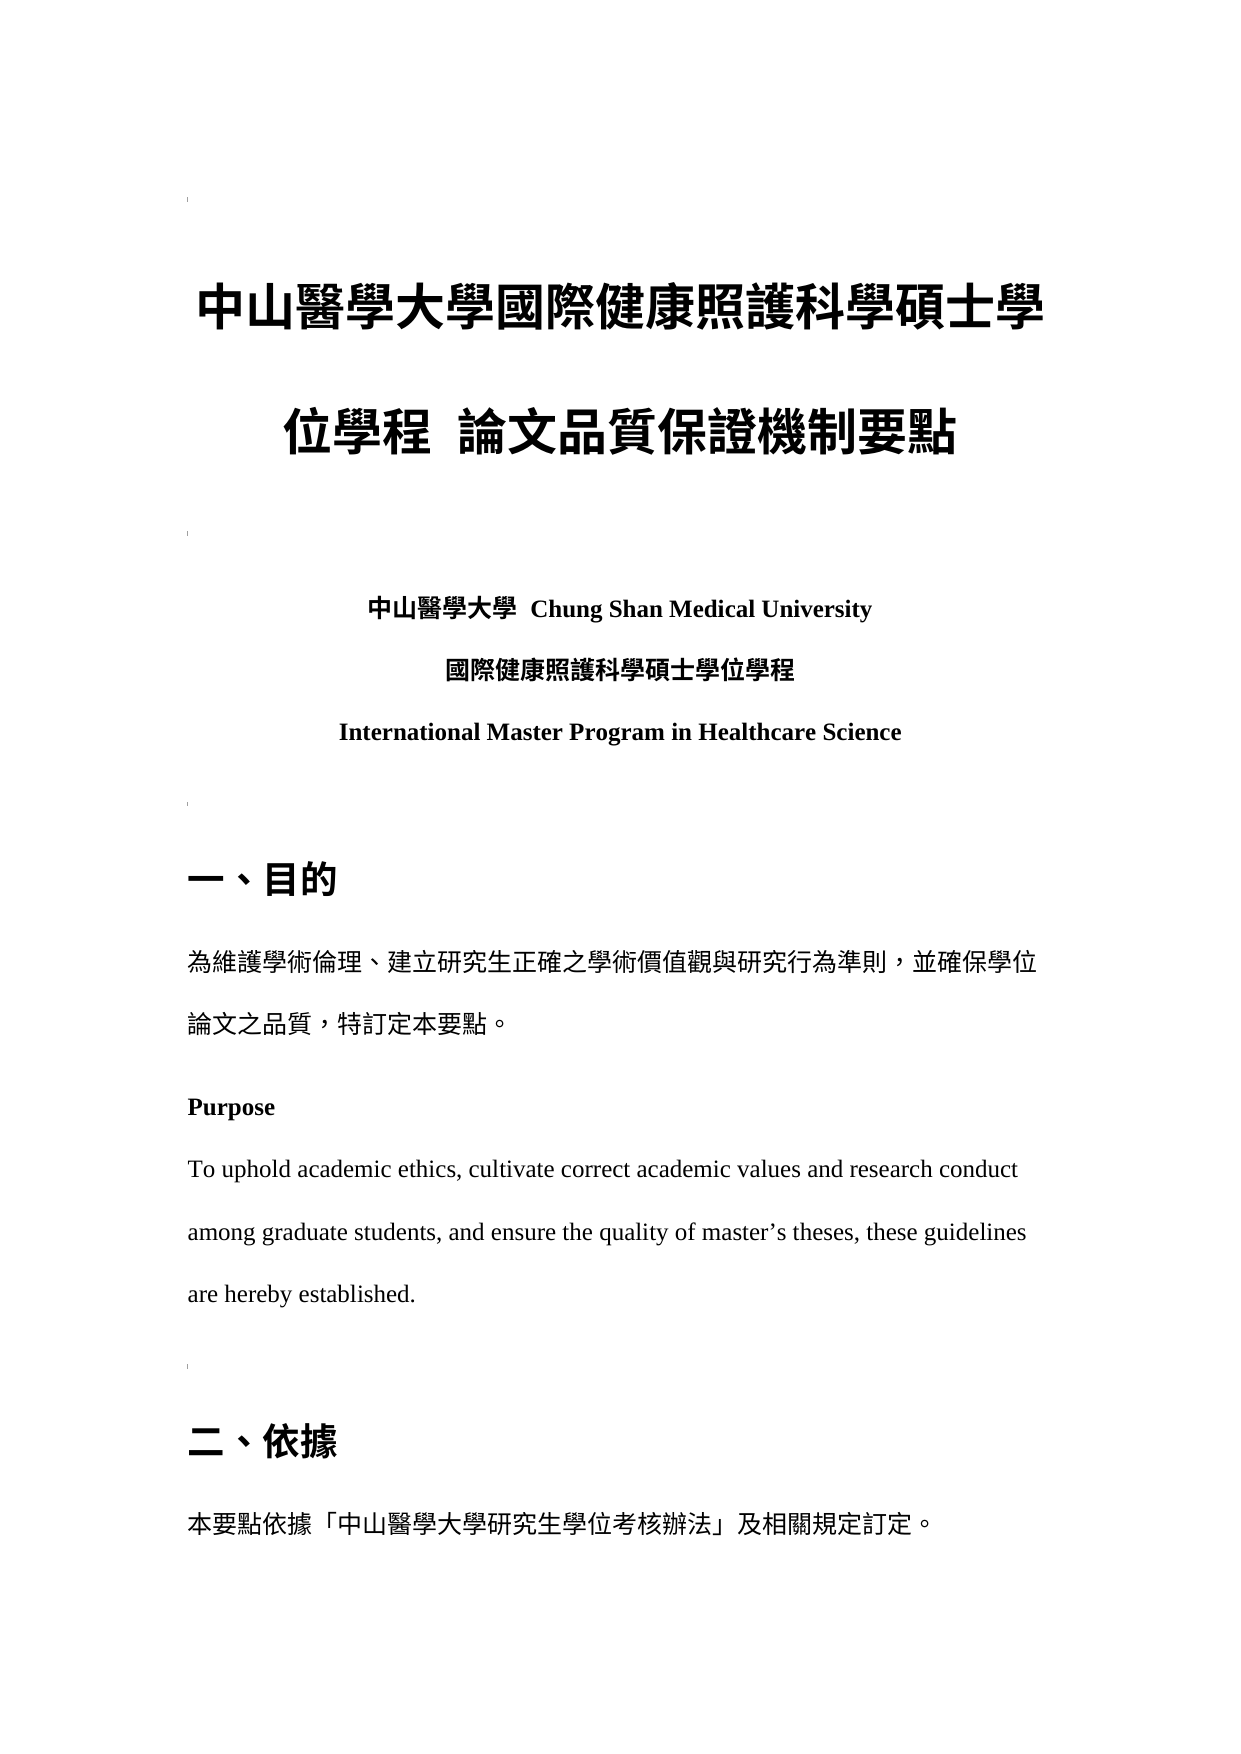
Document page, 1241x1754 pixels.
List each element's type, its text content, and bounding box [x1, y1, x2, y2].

text 本要點依據「中山醫學大學研究生學位考核辦法」及相關規定訂定。 [187, 1481, 1053, 1544]
subtitle 一、目的 [187, 835, 1053, 898]
subtitle 二、依據 [187, 1398, 1053, 1460]
text Purpose To uphold academic ethics, cultivate correct academic values and research conduct among graduate students, and ensure the quality of master’s theses, these guidelines are hereby established. [187, 1064, 1053, 1314]
text 中山醫學大學 Chung Shan Medical University 國際健康照護科學碩士學位學程 International Master Program in Healthcare Science [187, 564, 1053, 752]
text 為維護學術倫理、建立研究生正確之學術價值觀與研究行為準則，並確保學位論文之品質，特訂定本要點。 [187, 919, 1053, 1044]
subtitle 中山醫學大學國際健康照護科學碩士學位學程 論文品質保證機制要點 [187, 231, 1053, 481]
